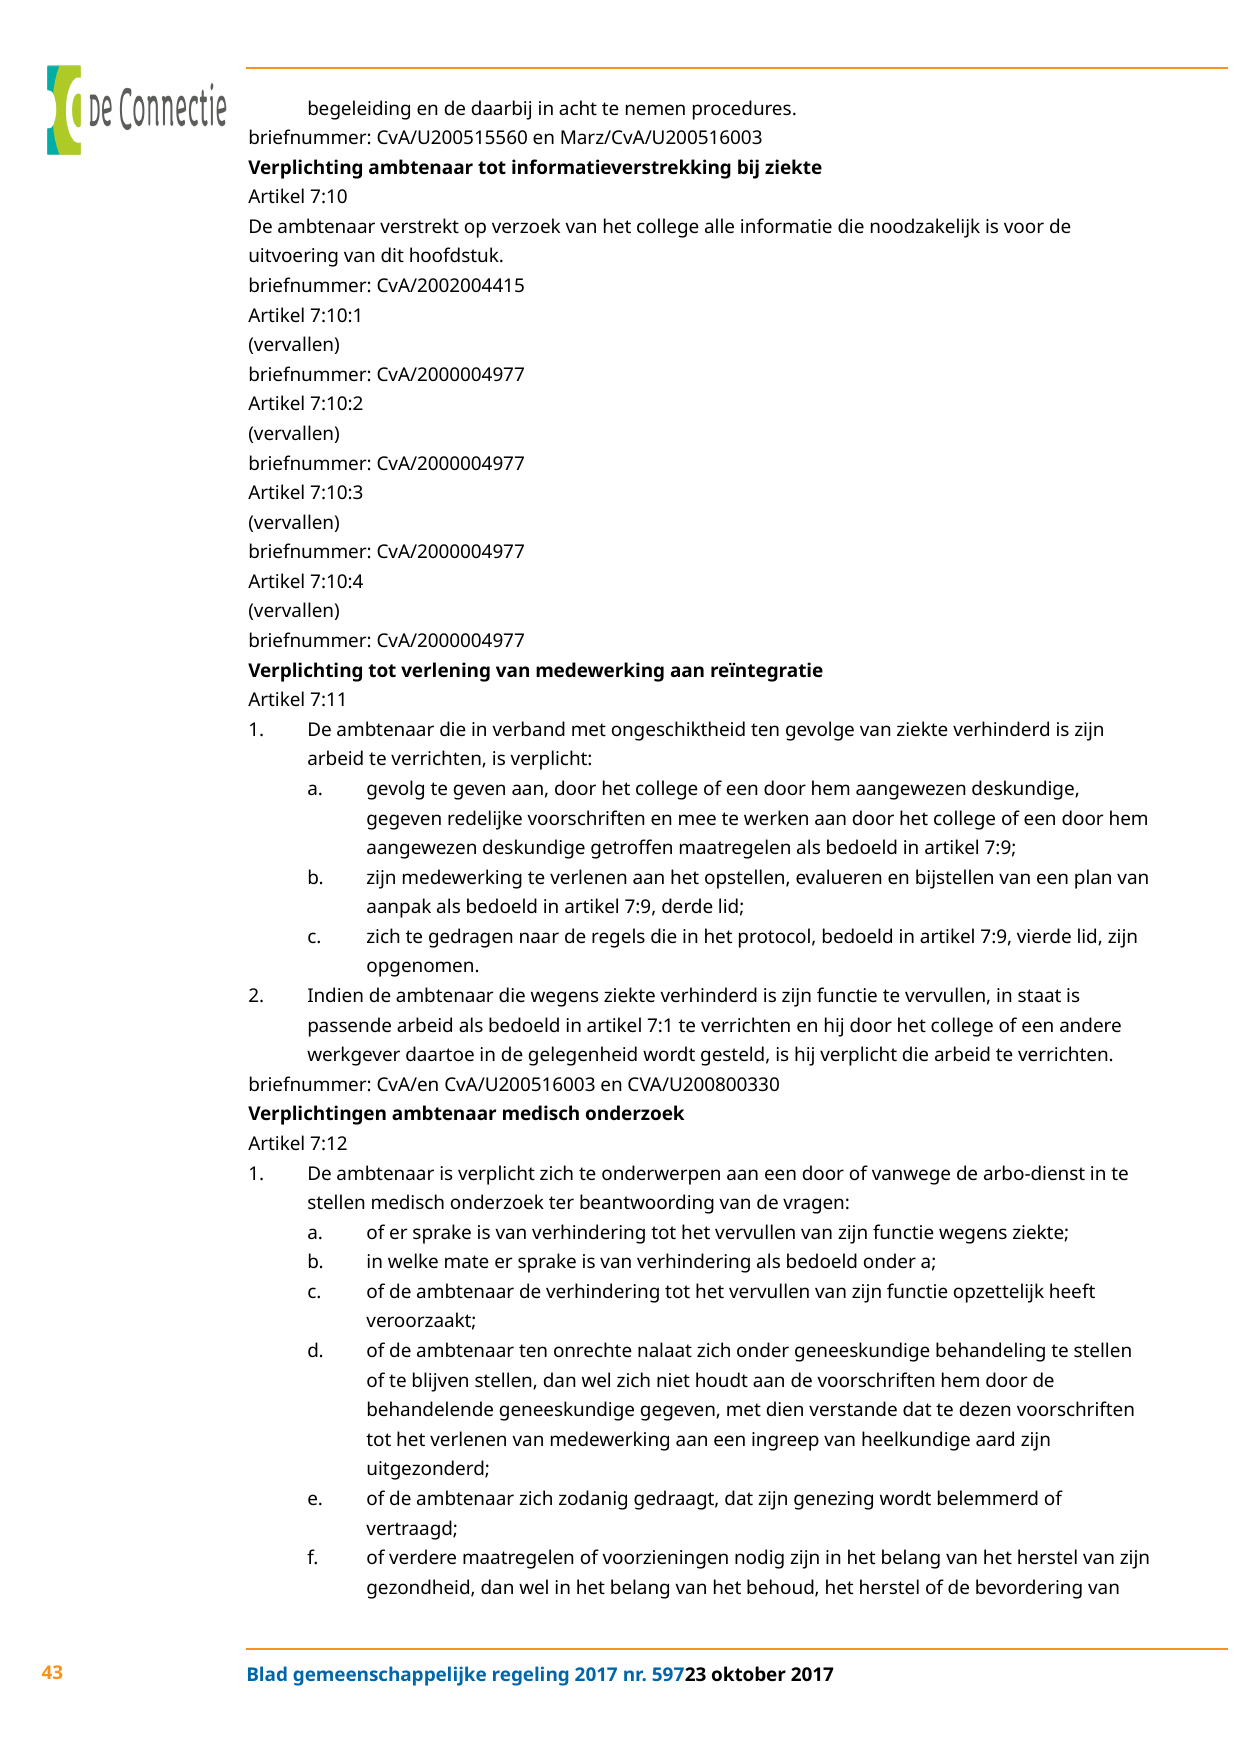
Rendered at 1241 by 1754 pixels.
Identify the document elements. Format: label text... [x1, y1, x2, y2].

list begeleiding en de daarbij in acht te nemen procedures. [248, 95, 1152, 121]
text Artikel 7:10:4 [248, 568, 1152, 594]
text (vervallen) [248, 509, 1152, 535]
list gevolg te geven aan, door het college of een door hem aangewezen deskundige, gegeven redelijke voorschriften en mee te werken aan door het college of een door hem aangewezen deskundige getroffen maatregelen als bedoeld in artikel 7:9; [307, 775, 1152, 860]
list of de ambtenaar ten onrechte nalaat zich onder geneeskundige behandeling te stellen of te blijven stellen, dan wel zich niet houdt aan de voorschriften hem door de behandelende geneeskundige gegeven, met dien verstande dat te dezen voorschriften tot het verlenen van medewerking aan een ingreep van heelkundige aard zijn uitgezonderd; [307, 1337, 1152, 1481]
text briefnummer: CvA/2000004977 [248, 538, 1152, 564]
text Artikel 7:10:2 [248, 391, 1152, 416]
text briefnummer: CvA/2000004977 [248, 450, 1152, 476]
text Artikel 7:12 [248, 1130, 1152, 1156]
text briefnummer: CvA/2000004977 [248, 361, 1152, 387]
list of er sprake is van verhindering tot het vervullen van zijn functie wegens ziekte; [307, 1219, 1152, 1245]
list of de ambtenaar zich zodanig gedraagt, dat zijn genezing wordt belemmerd of vertraagd; [307, 1485, 1152, 1541]
picture [41, 47, 231, 172]
text briefnummer: CvA/2000004977 [248, 627, 1152, 653]
text Artikel 7:11 [248, 686, 1152, 712]
text Verplichting ambtenaar tot informatieverstrekking bij ziekte [248, 154, 1152, 180]
list in welke mate er sprake is van verhindering als bedoeld onder a; [307, 1248, 1152, 1274]
text Artikel 7:10:3 [248, 479, 1152, 505]
list of de ambtenaar de verhindering tot het vervullen van zijn functie opzettelijk heeft veroorzaakt; [307, 1278, 1152, 1333]
list zijn medewerking te verlenen aan het opstellen, evalueren en bijstellen van een plan van aanpak als bedoeld in artikel 7:9, derde lid; [307, 864, 1152, 919]
list Indien de ambtenaar die wegens ziekte verhinderd is zijn functie te vervullen, in staat is passende arbeid als bedoeld in artikel 7:1 te verrichten en hij door het college of een andere werkgever daartoe in de gelegenheid wordt gesteld, is hij verplicht die arbeid te verrichten. [248, 982, 1152, 1067]
text briefnummer: CvA/en CvA/U200516003 en CVA/U200800330 [248, 1071, 1152, 1097]
list zich te gedragen naar de regels die in het protocol, bedoeld in artikel 7:9, vierde lid, zijn opgenomen. [307, 923, 1152, 978]
text De ambtenaar verstrekt op verzoek van het college alle informatie die noodzakelijk is voor de uitvoering van dit hoofdstuk. [248, 213, 1152, 268]
text Verplichting tot verlening van medewerking aan reïntegratie [248, 657, 1152, 683]
list De ambtenaar die in verband met ongeschiktheid ten gevolge van ziekte verhinderd is zijn arbeid te verrichten, is verplicht: [248, 716, 1152, 771]
text briefnummer: CvA/U200515560 en Marz/CvA/U200516003 [248, 124, 1152, 150]
text Artikel 7:10 [248, 183, 1152, 209]
text (vervallen) [248, 598, 1152, 623]
text (vervallen) [248, 331, 1152, 357]
text Artikel 7:10:1 [248, 302, 1152, 328]
list of verdere maatregelen of voorzieningen nodig zijn in het belang van het herstel van zijn gezondheid, dan wel in het belang van het behoud, het herstel of de bevordering van [307, 1544, 1152, 1600]
list De ambtenaar is verplicht zich te onderwerpen aan een door of vanwege de arbo-dienst in te stellen medisch onderzoek ter beantwoording van de vragen: [248, 1160, 1152, 1215]
text (vervallen) [248, 420, 1152, 446]
text Verplichtingen ambtenaar medisch onderzoek [248, 1101, 1152, 1126]
text briefnummer: CvA/2002004415 [248, 272, 1152, 298]
